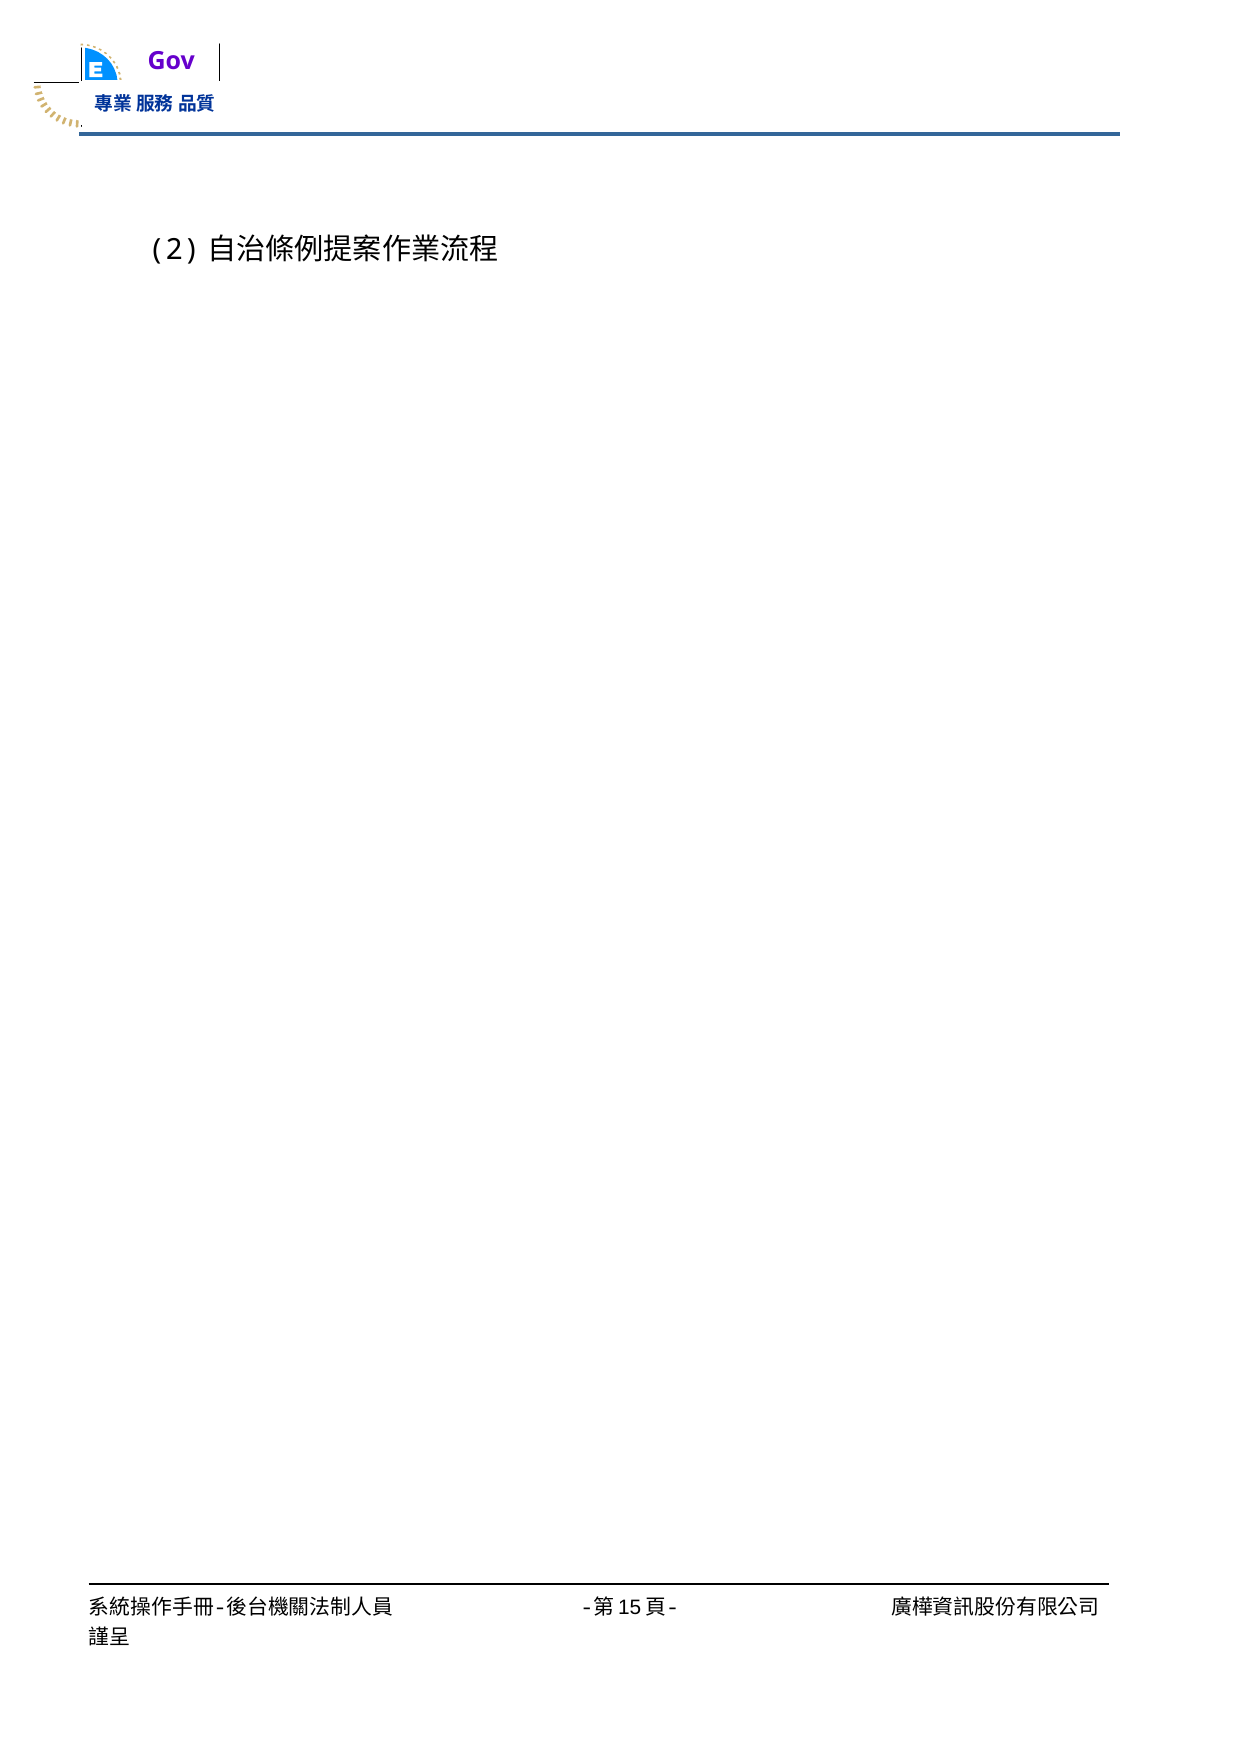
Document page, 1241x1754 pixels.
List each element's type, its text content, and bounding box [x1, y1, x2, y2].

list 自治條例提案作業流程 [148, 205, 1122, 268]
